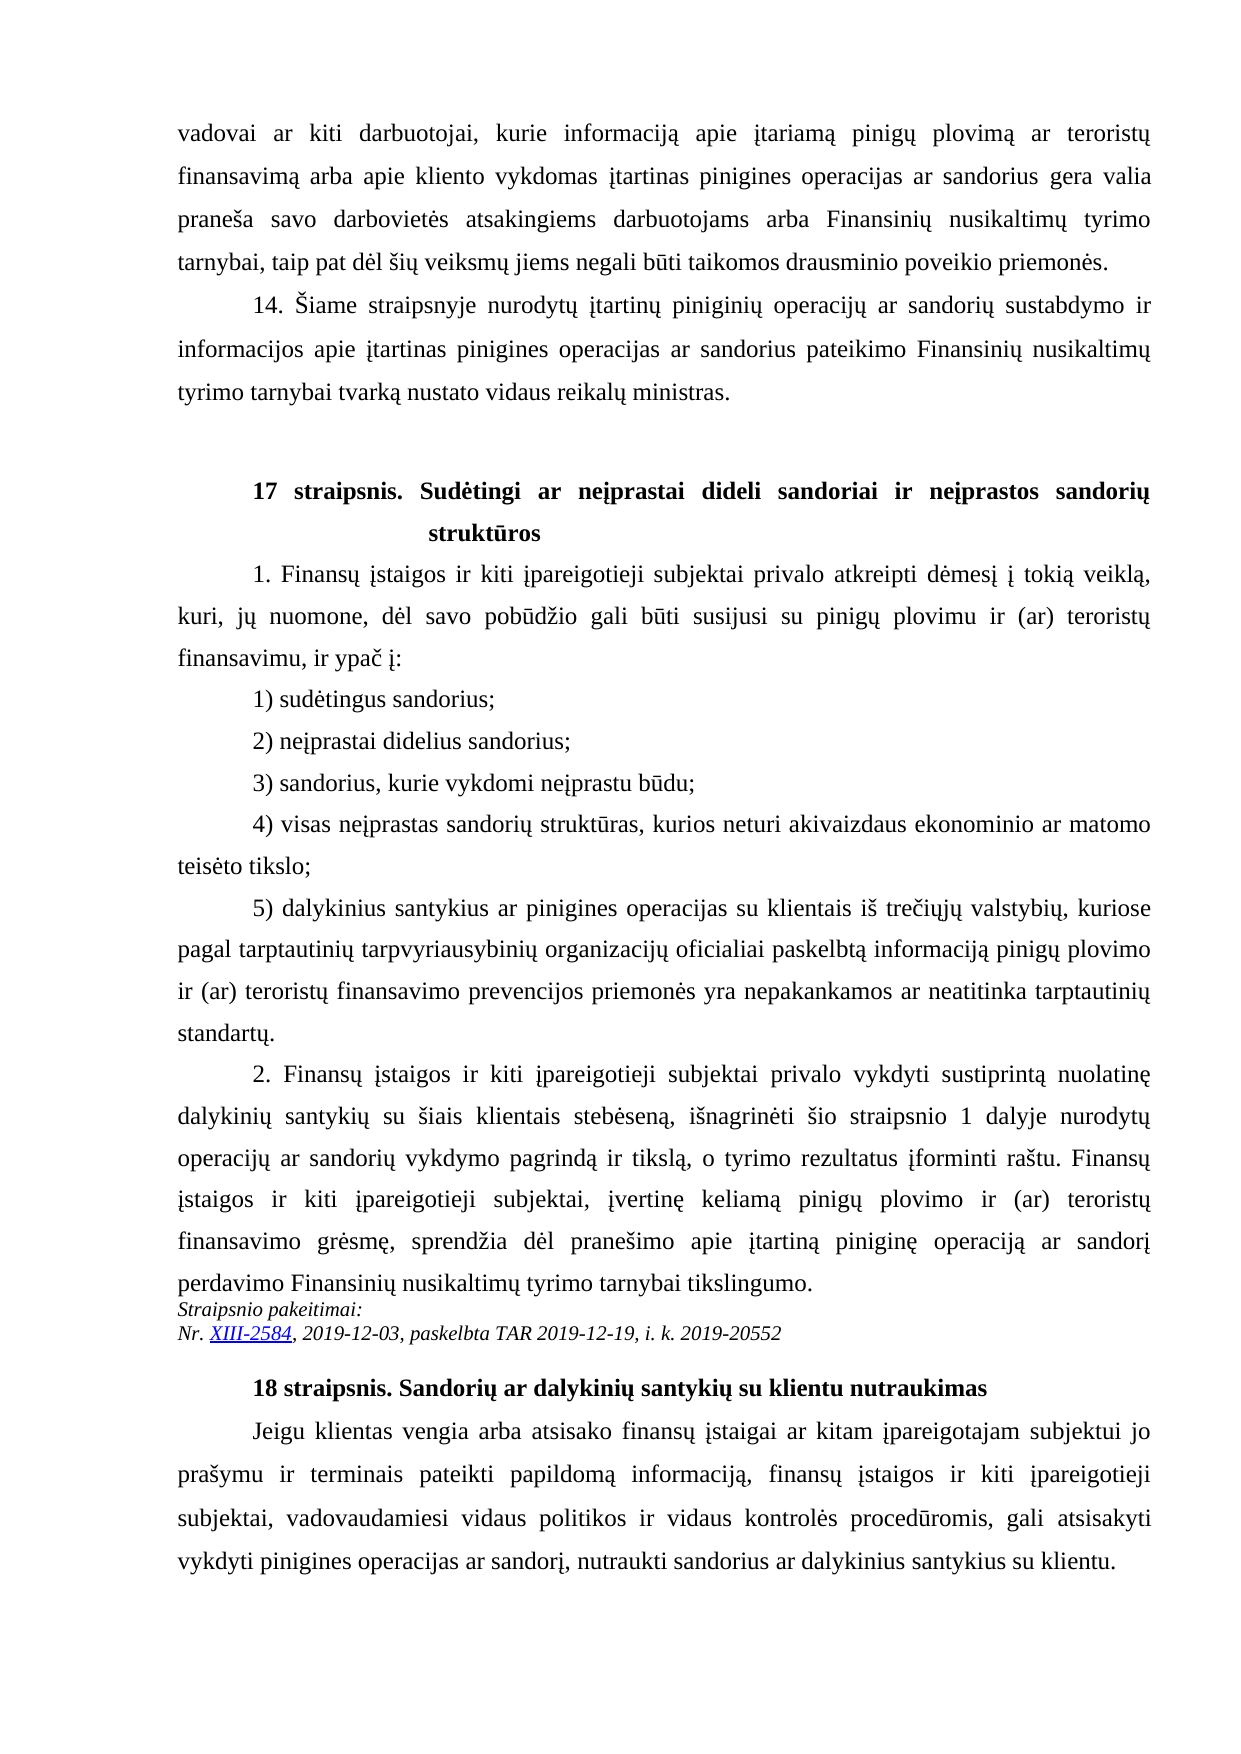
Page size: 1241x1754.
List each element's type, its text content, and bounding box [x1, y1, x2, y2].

text 4) visas neįprastas sandorių struktūras, kurios neturi akivaizdaus ekonominio ar matomo teisėto tikslo; [177, 796, 1152, 880]
text 2. Finansų įstaigos ir kiti įpareigotieji subjektai privalo vykdyti sustiprintą nuolatinę dalykinių santykių su šiais klientais stebėseną, išnagrinėti šio straipsnio 1 dalyje nurodytų operacijų ar sandorių vykdymo pagrindą ir tikslą, o tyrimo rezultatus įforminti raštu. Finansų įstaigos ir kiti įpareigotieji subjektai, įvertinę keliamą pinigų plovimo ir (ar) teroristų finansavimo grėsmę, sprendžia dėl pranešimo apie įtartiną piniginę operaciją ar sandorį perdavimo Finansinių nusikaltimų tyrimo tarnybai tikslingumo. [177, 1046, 1152, 1296]
text 1. Finansų įstaigos ir kiti įpareigotieji subjektai privalo atkreipti dėmesį į tokią veiklą, kuri, jų nuomone, dėl savo pobūdžio gali būti susijusi su pinigų plovimu ir (ar) teroristų finansavimu, ir ypač į: [177, 546, 1152, 671]
text Nr. XIII-2584, 2019-12-03, paskelbta TAR 2019-12-19, i. k. 2019-20552 [177, 1321, 1152, 1344]
text 18 straipsnis. Sandorių ar dalykinių santykių su klientu nutraukimas [177, 1373, 1152, 1402]
text 1) sudėtingus sandorius; [177, 671, 1152, 713]
text 17 straipsnis. Sudėtingi ar neįprastai dideli sandoriai ir neįprastos sandorių struktūros [252, 463, 1152, 546]
text vadovai ar kiti darbuotojai, kurie informaciją apie įtariamą pinigų plovimą ar teroristų finansavimą arba apie kliento vykdomas įtartinas pinigines operacijas ar sandorius gera valia praneša savo darbovietės atsakingiems darbuotojams arba Finansinių nusikaltimų tyrimo tarnybai, taip pat dėl šių veiksmų jiems negali būti taikomos drausminio poveikio priemonės. [177, 118, 1152, 276]
text 2) neįprastai didelius sandorius; [177, 713, 1152, 755]
text Straipsnio pakeitimai: [177, 1296, 1152, 1321]
text 5) dalykinius santykius ar pinigines operacijas su klientais iš trečiųjų valstybių, kuriose pagal tarptautinių tarpvyriausybinių organizacijų oficialiai paskelbtą informaciją pinigų plovimo ir (ar) teroristų finansavimo prevencijos priemonės yra nepakankamos ar neatitinka tarptautinių standartų. [177, 880, 1152, 1046]
text 3) sandorius, kurie vykdomi neįprastu būdu; [177, 755, 1152, 796]
text Jeigu klientas vengia arba atsisako finansų įstaigai ar kitam įpareigotajam subjektui jo prašymu ir terminais pateikti papildomą informaciją, finansų įstaigos ir kiti įpareigotieji subjektai, vadovaudamiesi vidaus politikos ir vidaus kontrolės procedūromis, gali atsisakyti vykdyti pinigines operacijas ar sandorį, nutraukti sandorius ar dalykinius santykius su klientu. [177, 1416, 1152, 1574]
text 14. Šiame straipsnyje nurodytų įtartinų piniginių operacijų ar sandorių sustabdymo ir informacijos apie įtartinas pinigines operacijas ar sandorius pateikimo Finansinių nusikaltimų tyrimo tarnybai tvarką nustato vidaus reikalų ministras. [177, 291, 1152, 406]
